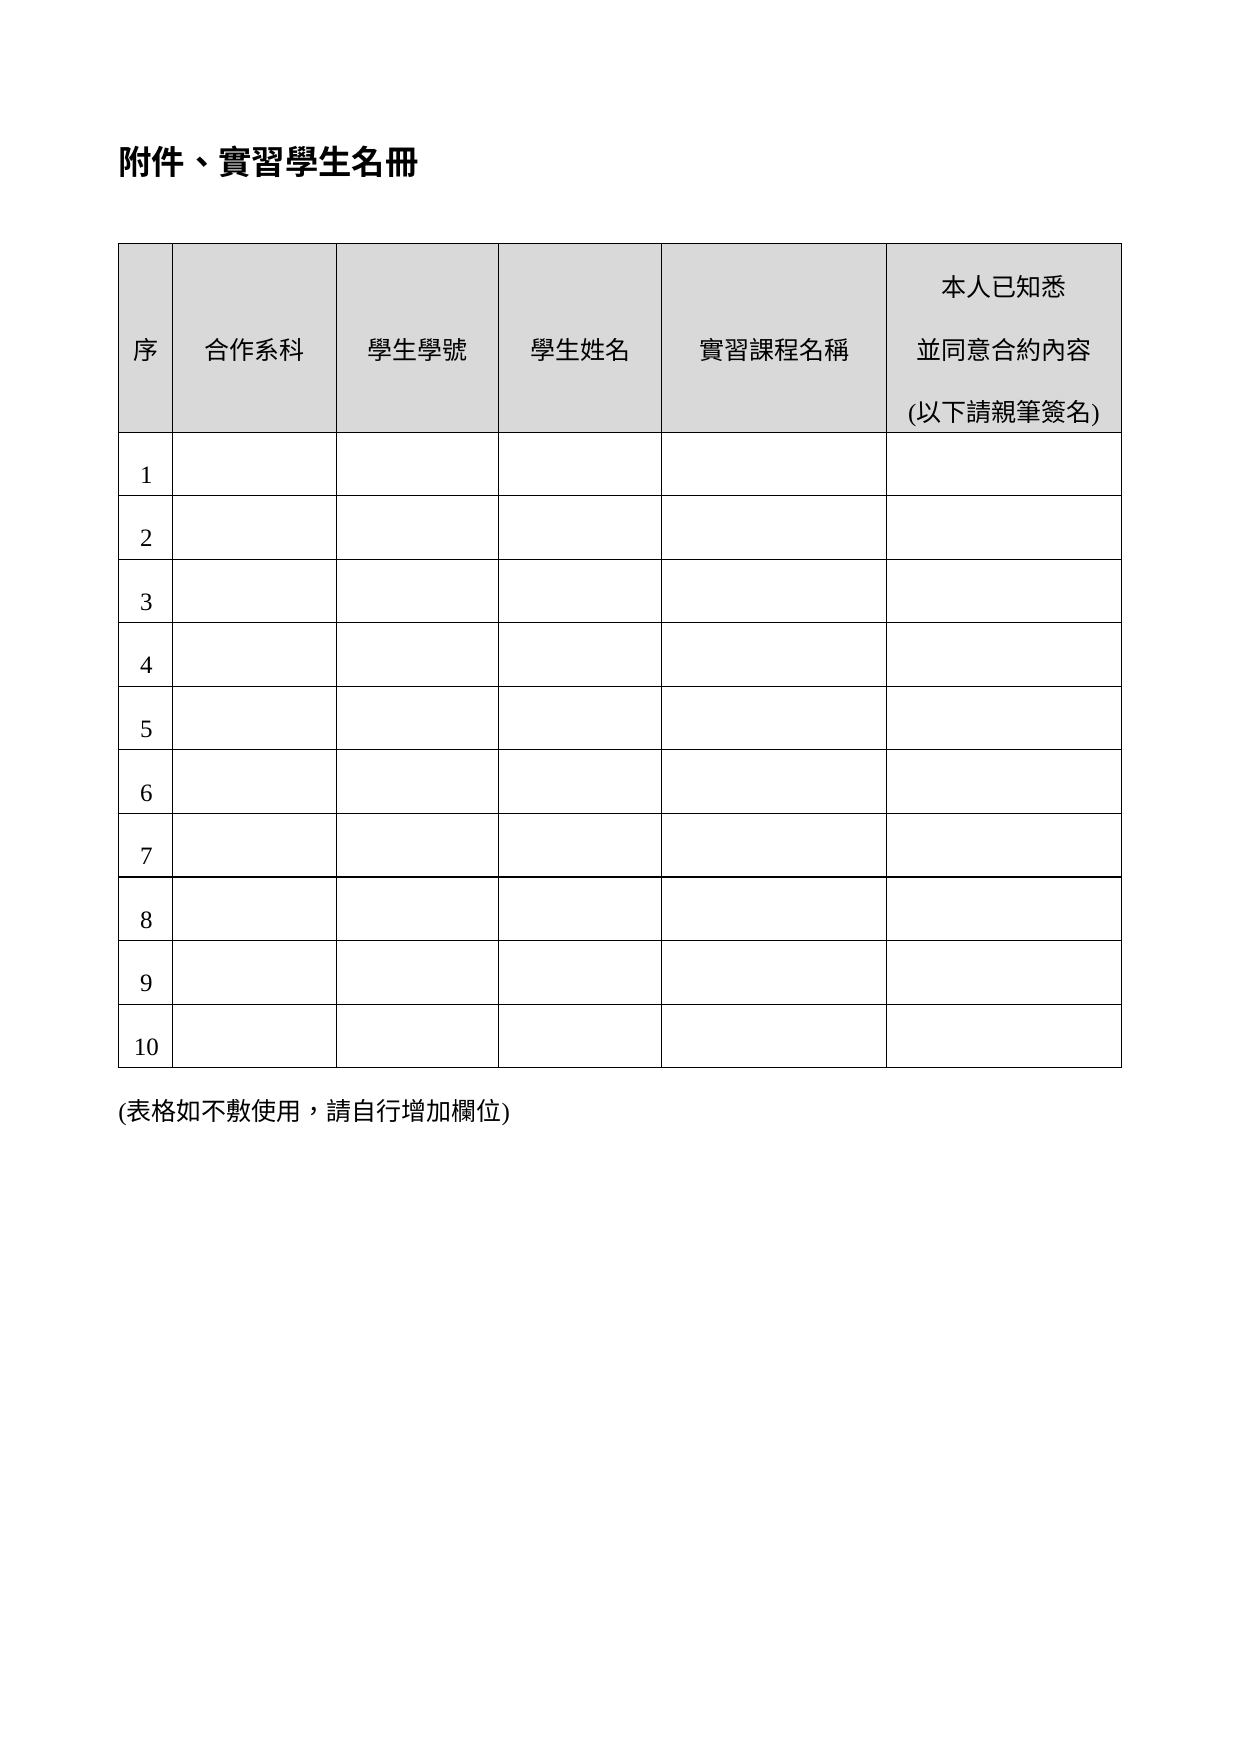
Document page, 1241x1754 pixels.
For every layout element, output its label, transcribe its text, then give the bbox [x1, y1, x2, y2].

table_cell [662, 878, 886, 940]
table_cell [662, 687, 886, 749]
table_cell [887, 878, 1121, 940]
table_header 學生學號 [337, 244, 498, 432]
table_cell [173, 433, 336, 495]
table_cell [337, 560, 498, 622]
table_cell [887, 433, 1121, 495]
table_cell 2 [119, 496, 172, 559]
table_cell [337, 496, 498, 559]
table_cell 9 [119, 941, 172, 1003]
table_header 合作系科 [173, 244, 336, 432]
table_cell 5 [119, 687, 172, 749]
table_cell [173, 1005, 336, 1067]
table_cell [173, 878, 336, 940]
table_cell 8 [119, 878, 172, 940]
table_cell 10 [119, 1005, 172, 1067]
table_cell [499, 750, 661, 813]
table_cell [337, 433, 498, 495]
table_cell [662, 941, 886, 1003]
table_cell [887, 623, 1121, 686]
table_cell [499, 814, 661, 876]
table_cell [887, 1005, 1121, 1067]
table_header 學生姓名 [499, 244, 661, 432]
table_cell [499, 433, 661, 495]
table_cell [887, 560, 1121, 622]
table_cell [173, 814, 336, 876]
table_cell 3 [119, 560, 172, 622]
text 附件、實習學生名冊 [118, 118, 1122, 181]
table_cell [337, 878, 498, 940]
table_header 序 [119, 244, 172, 432]
table_cell [337, 1005, 498, 1067]
table_cell 4 [119, 623, 172, 686]
table_cell [887, 750, 1121, 813]
table_cell [173, 496, 336, 559]
table_cell [337, 941, 498, 1003]
table_cell [337, 814, 498, 876]
table_cell [499, 687, 661, 749]
table_cell [662, 1005, 886, 1067]
table_cell [173, 750, 336, 813]
table_cell [499, 941, 661, 1003]
table_header 實習課程名稱 [662, 244, 886, 432]
table_cell [499, 623, 661, 686]
table_cell [173, 941, 336, 1003]
table_header 本人已知悉 並同意合約內容 (以下請親筆簽名) [887, 244, 1121, 432]
table_cell [662, 623, 886, 686]
table_cell [662, 560, 886, 622]
text (表格如不敷使用，請自行增加欄位) [118, 1068, 1122, 1131]
table_cell [499, 1005, 661, 1067]
table_cell [887, 814, 1121, 876]
table_cell [173, 623, 336, 686]
table_cell [337, 750, 498, 813]
table_cell [337, 687, 498, 749]
table_cell [662, 433, 886, 495]
table_cell [662, 814, 886, 876]
table_cell [337, 623, 498, 686]
table_cell [173, 687, 336, 749]
table_cell [662, 750, 886, 813]
table_cell 7 [119, 814, 172, 876]
table_cell [887, 496, 1121, 559]
table_cell [887, 941, 1121, 1003]
table_cell [887, 687, 1121, 749]
table_cell 1 [119, 433, 172, 495]
table_cell [499, 496, 661, 559]
table_cell [499, 560, 661, 622]
table_cell [662, 496, 886, 559]
table_cell [499, 878, 661, 940]
table_cell 6 [119, 750, 172, 813]
table_cell [173, 560, 336, 622]
